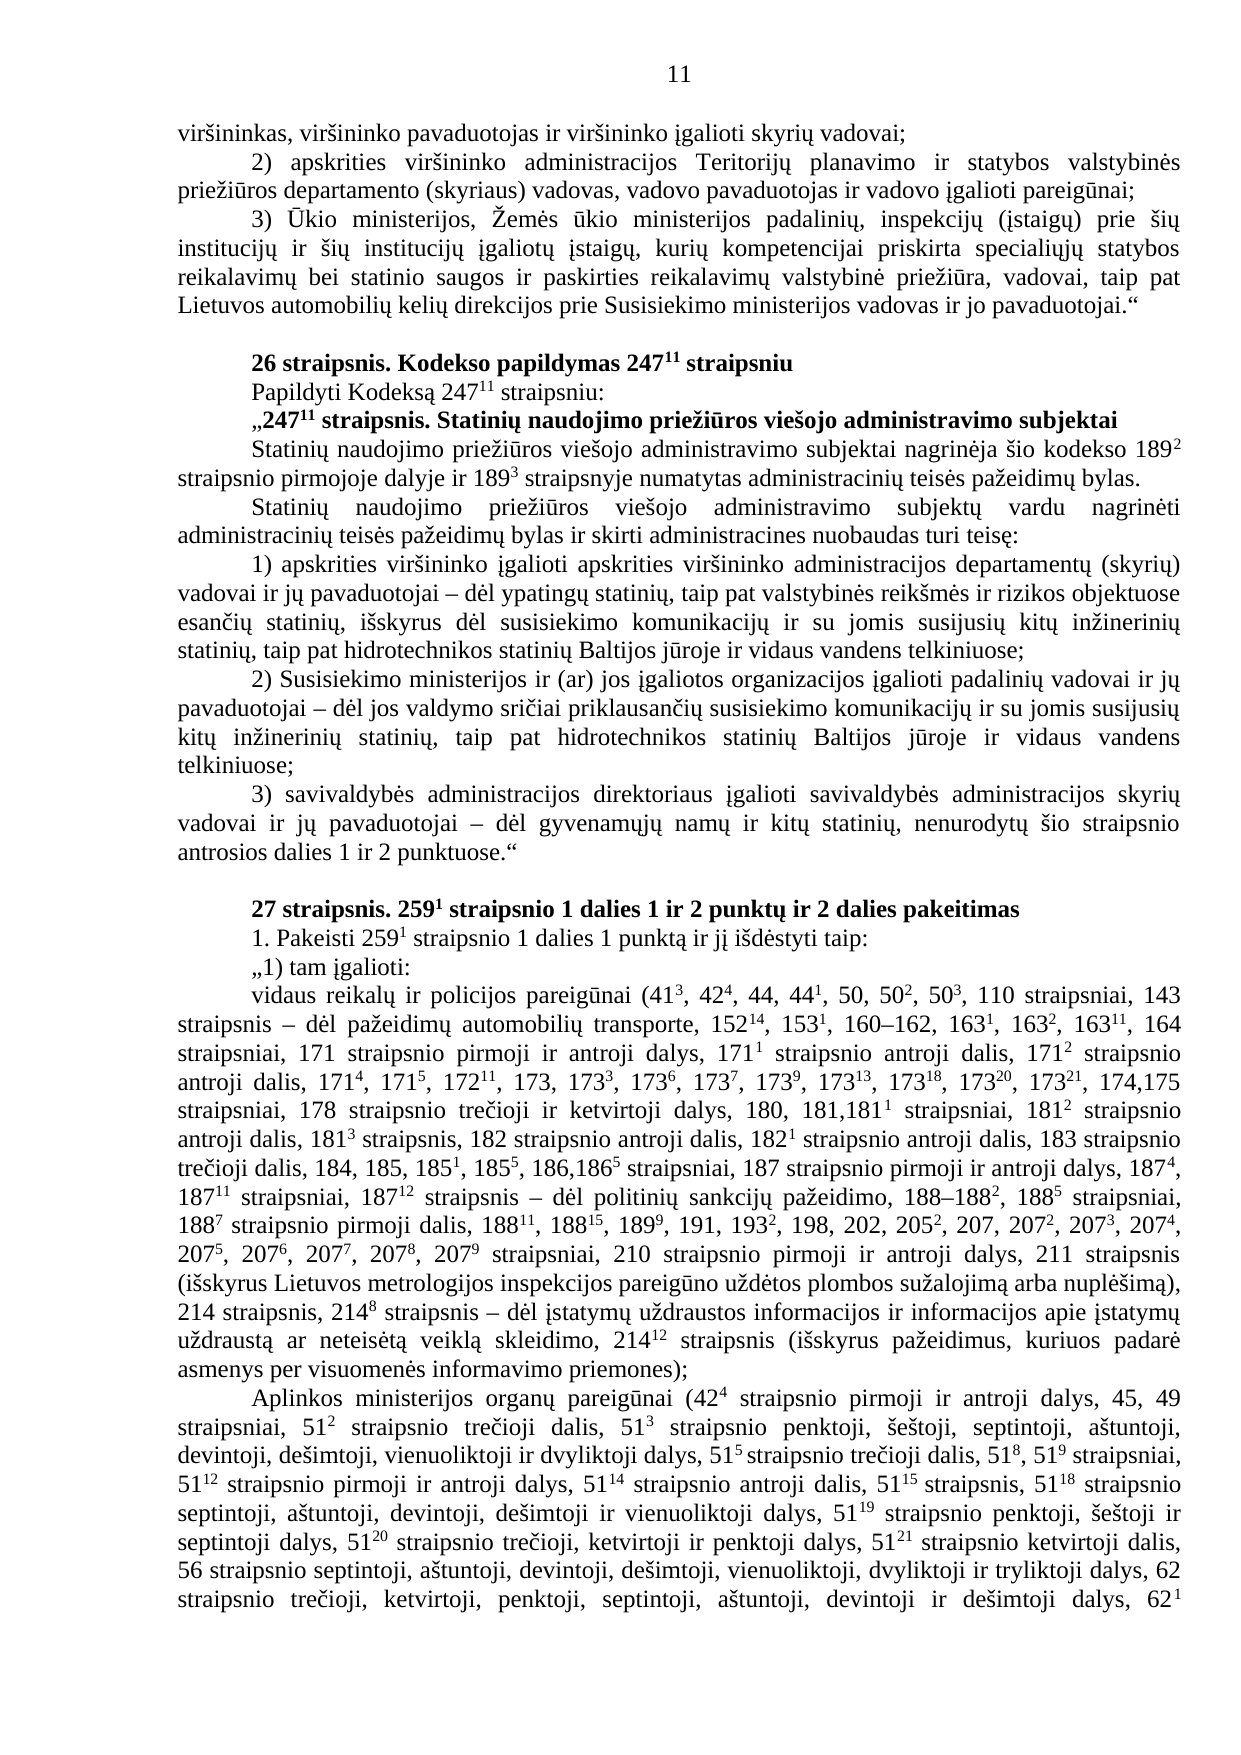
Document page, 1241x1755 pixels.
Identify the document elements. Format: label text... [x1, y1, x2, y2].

text Aplinkos ministerijos organų pareigūnai (424 straipsnio pirmoji ir antroji dalys, 45, 49 straipsniai, 512 straipsnio trečioji dalis, 513 straipsnio penktoji, šeštoji, septintoji, aštuntoji, devintoji, dešimtoji, vienuoliktoji ir dvyliktoji dalys, 515 straipsnio trečioji dalis, 518, 519 straipsniai, 5112 straipsnio pirmoji ir antroji dalys, 5114 straipsnio antroji dalis, 5115 straipsnis, 5118 straipsnio septintoji, aštuntoji, devintoji, dešimtoji ir vienuoliktoji dalys, 5119 straipsnio penktoji, šeštoji ir septintoji dalys, 5120 straipsnio trečioji, ketvirtoji ir penktoji dalys, 5121 straipsnio ketvirtoji dalis, 56 straipsnio septintoji, aštuntoji, devintoji, dešimtoji, vienuoliktoji, dvyliktoji ir tryliktoji dalys, 62 straipsnio trečioji, ketvirtoji, penktoji, septintoji, aštuntoji, devintoji ir dešimtoji dalys, 621 [177, 1383, 1181, 1613]
text 2) apskrities viršininko administracijos Teritorijų planavimo ir statybos valstybinės priežiūros departamento (skyriaus) vadovas, vadovo pavaduotojas ir vadovo įgalioti pareigūnai; [177, 147, 1181, 204]
text 1. Pakeisti 2591 straipsnio 1 dalies 1 punktą ir jį išdėstyti taip: [177, 923, 1181, 952]
text viršininkas, viršininko pavaduotojas ir viršininko įgalioti skyrių vadovai; [177, 118, 1181, 147]
text „24711 straipsnis. Statinių naudojimo priežiūros viešojo administravimo subjektai [177, 406, 1181, 434]
text Papildyti Kodeksą 24711 straipsniu: [177, 377, 1181, 406]
text Statinių naudojimo priežiūros viešojo administravimo subjektų vardu nagrinėti administracinių teisės pažeidimų bylas ir skirti administracines nuobaudas turi teisę: [177, 492, 1181, 549]
text 3) Ūkio ministerijos, Žemės ūkio ministerijos padalinių, inspekcijų (įstaigų) prie šių institucijų ir šių institucijų įgaliotų įstaigų, kurių kompetencijai priskirta specialiųjų statybos reikalavimų bei statinio saugos ir paskirties reikalavimų valstybinė priežiūra, vadovai, taip pat Lietuvos automobilių kelių direkcijos prie Susisiekimo ministerijos vadovas ir jo pavaduotojai.“ [177, 204, 1181, 319]
text Statinių naudojimo priežiūros viešojo administravimo subjektai nagrinėja šio kodekso 1892 straipsnio pirmojoje dalyje ir 1893 straipsnyje numatytas administracinių teisės pažeidimų bylas. [177, 434, 1181, 492]
text 3) savivaldybės administracijos direktoriaus įgalioti savivaldybės administracijos skyrių vadovai ir jų pavaduotojai – dėl gyvenamųjų namų ir kitų statinių, nenurodytų šio straipsnio antrosios dalies 1 ir 2 punktuose.“ [177, 779, 1181, 866]
text 27 straipsnis. 2591 straipsnio 1 dalies 1 ir 2 punktų ir 2 dalies pakeitimas [177, 894, 1181, 923]
text „1) tam įgalioti: [177, 952, 1181, 981]
text 2) Susisiekimo ministerijos ir (ar) jos įgaliotos organizacijos įgalioti padalinių vadovai ir jų pavaduotojai – dėl jos valdymo sričiai priklausančių susisiekimo komunikacijų ir su jomis susijusių kitų inžinerinių statinių, taip pat hidrotechnikos statinių Baltijos jūroje ir vidaus vandens telkiniuose; [177, 664, 1181, 779]
text 1) apskrities viršininko įgalioti apskrities viršininko administracijos departamentų (skyrių) vadovai ir jų pavaduotojai – dėl ypatingų statinių, taip pat valstybinės reikšmės ir rizikos objektuose esančių statinių, išskyrus dėl susisiekimo komunikacijų ir su jomis susijusių kitų inžinerinių statinių, taip pat hidrotechnikos statinių Baltijos jūroje ir vidaus vandens telkiniuose; [177, 549, 1181, 664]
text vidaus reikalų ir policijos pareigūnai (413, 424, 44, 441, 50, 502, 503, 110 straipsniai, 143 straipsnis – dėl pažeidimų automobilių transporte, 15214, 1531, 160–162, 1631, 1632, 16311, 164 straipsniai, 171 straipsnio pirmoji ir antroji dalys, 1711 straipsnio antroji dalis, 1712 straipsnio antroji dalis, 1714, 1715, 17211, 173, 1733, 1736, 1737, 1739, 17313, 17318, 17320, 17321, 174,175 straipsniai, 178 straipsnio trečioji ir ketvirtoji dalys, 180, 181,1811 straipsniai, 1812 straipsnio antroji dalis, 1813 straipsnis, 182 straipsnio antroji dalis, 1821 straipsnio antroji dalis, 183 straipsnio trečioji dalis, 184, 185, 1851, 1855, 186,1865 straipsniai, 187 straipsnio pirmoji ir antroji dalys, 1874, 18711 straipsniai, 18712 straipsnis – dėl politinių sankcijų pažeidimo, 188–1882, 1885 straipsniai, 1887 straipsnio pirmoji dalis, 18811, 18815, 1899, 191, 1932, 198, 202, 2052, 207, 2072, 2073, 2074, 2075, 2076, 2077, 2078, 2079 straipsniai, 210 straipsnio pirmoji ir antroji dalys, 211 straipsnis (išskyrus Lietuvos metrologijos inspekcijos pareigūno uždėtos plombos sužalojimą arba nuplėšimą), 214 straipsnis, 2148 straipsnis – dėl įstatymų uždraustos informacijos ir informacijos apie įstatymų uždraustą ar neteisėtą veiklą skleidimo, 21412 straipsnis (išskyrus pažeidimus, kuriuos padarė asmenys per visuomenės informavimo priemones); [177, 981, 1181, 1383]
text 26 straipsnis. Kodekso papildymas 24711 straipsniu [177, 348, 1181, 377]
